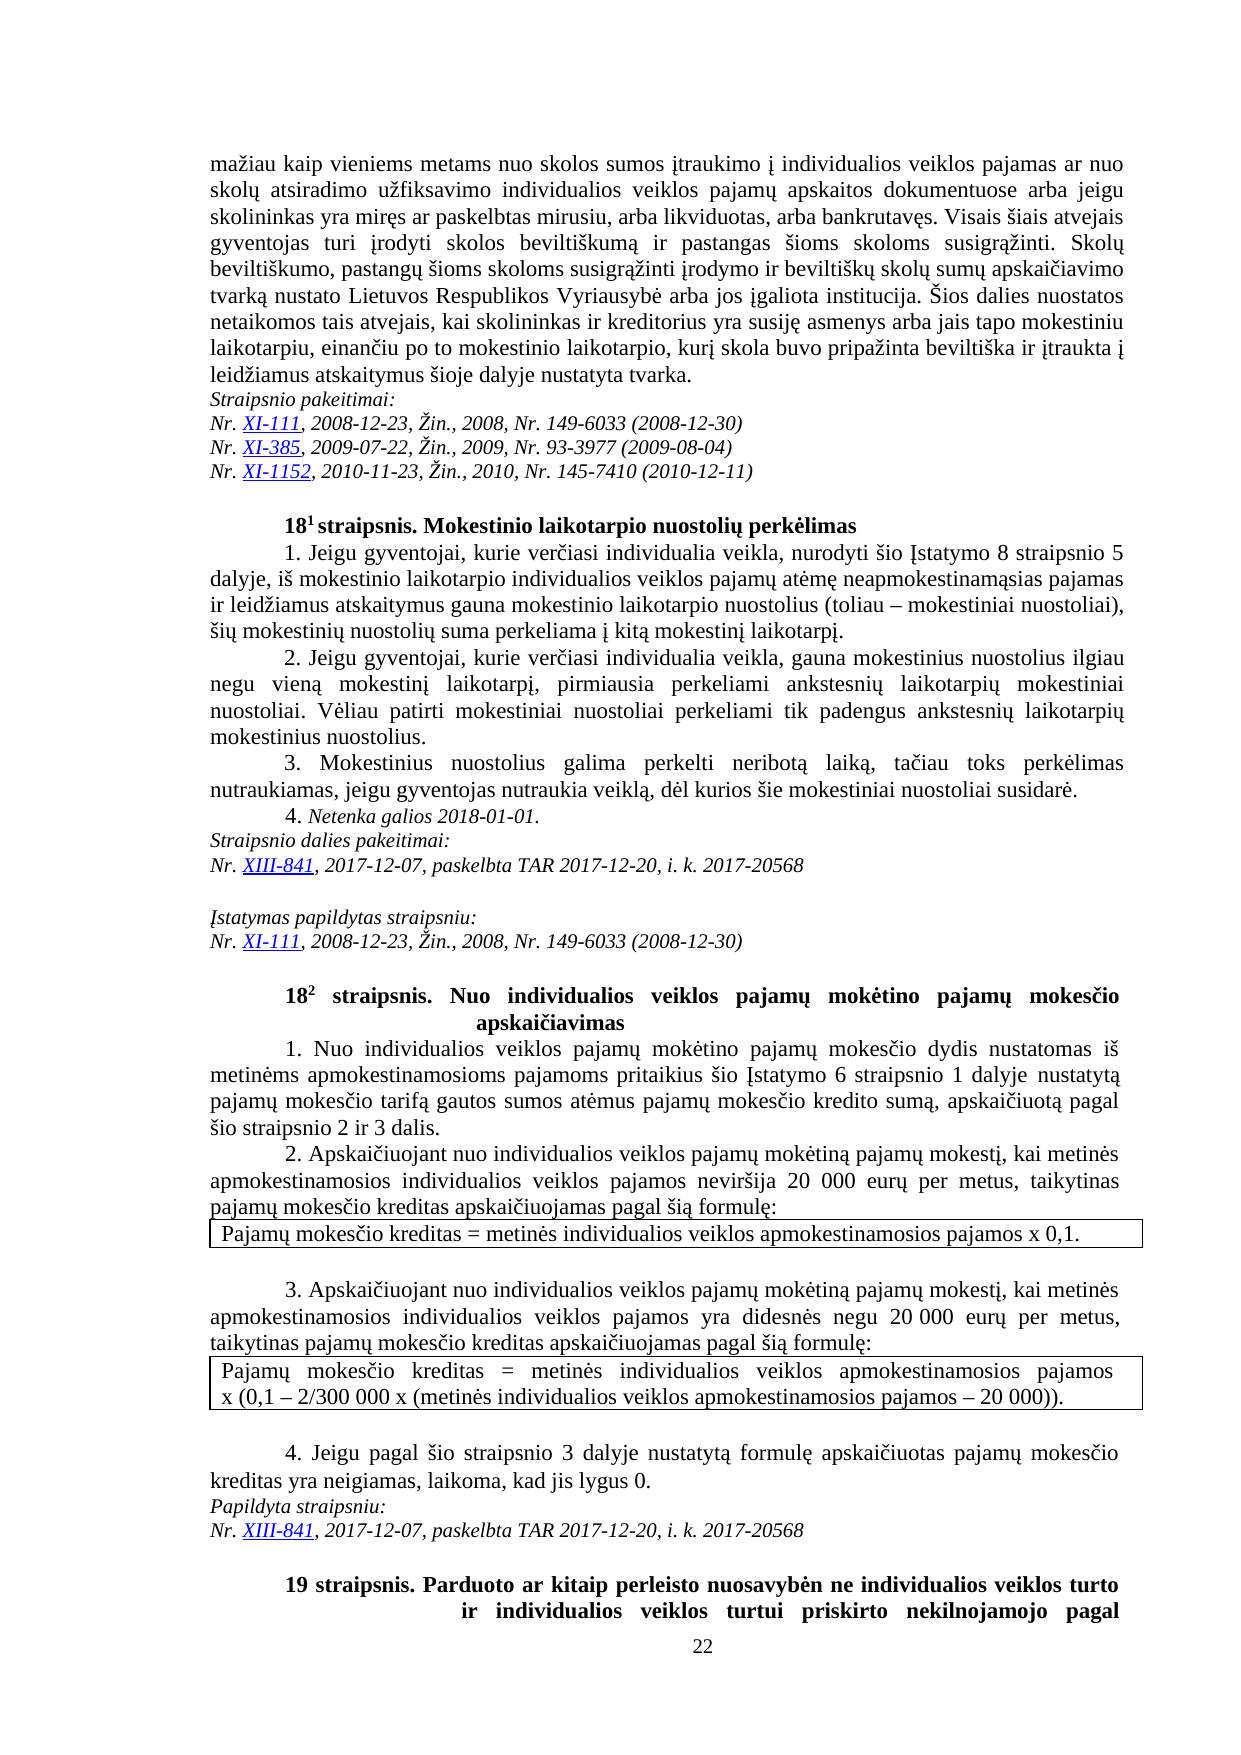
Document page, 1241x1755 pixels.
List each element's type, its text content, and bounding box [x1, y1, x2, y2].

text Nr. XI-111, 2008-12-23, Žin., 2008, Nr. 149-6033 (2008-12-30) [210, 929, 1126, 953]
text Nr. XIII-841, 2017-12-07, paskelbta TAR 2017-12-20, i. k. 2017-20568 [210, 852, 1120, 877]
text Nr. XI-111, 2008-12-23, Žin., 2008, Nr. 149-6033 (2008-12-30) [210, 411, 1126, 435]
text Straipsnio dalies pakeitimai: [210, 828, 1120, 852]
text 3. Apskaičiuojant nuo individualios veiklos pajamų mokėtiną pajamų mokestį, kai metinės apmokestinamosios individualios veiklos pajamos yra didesnės negu 20 000 eurų per metus, taikytinas pajamų mokesčio kreditas apskaičiuojamas pagal šią formulę: [210, 1277, 1120, 1356]
text 19 straipsnis. Parduoto ar kitaip perleisto nuosavybėn ne individualios veiklos turto ir individualios veiklos turtui priskirto nekilnojamojo pagal [285, 1571, 1120, 1624]
text 3. Mokestinius nuostolius galima perkelti neribotą laiką, tačiau toks perkėlimas nutraukiamas, jeigu gyventojas nutraukia veiklą, dėl kurios šie mokestiniai nuostoliai susidarė. [210, 749, 1126, 802]
text 1. Jeigu gyventojai, kurie verčiasi individualia veikla, nurodyti šio Įstatymo 8 straipsnio 5 dalyje, iš mokestinio laikotarpio individualios veiklos pajamų atėmę neapmokestinamąsias pajamas ir leidžiamus atskaitymus gauna mokestinio laikotarpio nuostolius (toliau – mokestiniai nuostoliai), šių mokestinių nuostolių suma perkeliama į kitą mokestinį laikotarpį. [210, 538, 1126, 644]
text mažiau kaip vieniems metams nuo skolos sumos įtraukimo į individualios veiklos pajamas ar nuo skolų atsiradimo užfiksavimo individualios veiklos pajamų apskaitos dokumentuose arba jeigu skolininkas yra miręs ar paskelbtas mirusiu, arba likviduotas, arba bankrutavęs. Visais šiais atvejais gyventojas turi įrodyti skolos beviltiškumą ir pastangas šioms skoloms susigrąžinti. Skolų beviltiškumo, pastangų šioms skoloms susigrąžinti įrodymo ir beviltiškų skolų sumų apskaičiavimo tvarką nustato Lietuvos Respublikos Vyriausybė arba jos įgaliota institucija. Šios dalies nuostatos netaikomos tais atvejais, kai skolininkas ir kreditorius yra susiję asmenys arba jais tapo mokestiniu laikotarpiu, einančiu po to mokestinio laikotarpio, kurį skola buvo pripažinta beviltiška ir įtraukta į leidžiamus atskaitymus šioje dalyje nustatyta tvarka. [210, 150, 1126, 387]
text Įstatymas papildytas straipsniu: [210, 905, 1126, 929]
text Nr. XIII-841, 2017-12-07, paskelbta TAR 2017-12-20, i. k. 2017-20568 [210, 1518, 1120, 1542]
text Nr. XI-385, 2009-07-22, Žin., 2009, Nr. 93-3977 (2009-08-04) [210, 435, 1126, 459]
text 2. Apskaičiuojant nuo individualios veiklos pajamų mokėtiną pajamų mokestį, kai metinės apmokestinamosios individualios veiklos pajamos neviršija 20 000 eurų per metus, taikytinas pajamų mokesčio kreditas apskaičiuojamas pagal šią formulę: [210, 1140, 1120, 1219]
text 1. Nuo individualios veiklos pajamų mokėtino pajamų mokesčio dydis nustatomas iš metinėms apmokestinamosioms pajamoms pritaikius šio Įstatymo 6 straipsnio 1 dalyje nustatytą pajamų mokesčio tarifą gautos sumos atėmus pajamų mokesčio kredito sumą, apskaičiuotą pagal šio straipsnio 2 ir 3 dalis. [210, 1035, 1120, 1140]
text 2. Jeigu gyventojai, kurie verčiasi individualia veikla, gauna mokestinius nuostolius ilgiau negu vieną mokestinį laikotarpį, pirmiausia perkeliami ankstesnių laikotarpių mokestiniai nuostoliai. Vėliau patirti mokestiniai nuostoliai perkeliami tik padengus ankstesnių laikotarpių mokestinius nuostolius. [210, 644, 1126, 749]
text Straipsnio pakeitimai: [210, 387, 1126, 411]
text 182 straipsnis. Nuo individualios veiklos pajamų mokėtino pajamų mokesčio apskaičiavimas [285, 982, 1120, 1035]
text 4. Netenka galios 2018-01-01. [210, 802, 1126, 828]
text 4. Jeigu pagal šio straipsnio 3 dalyje nustatytą formulę apskaičiuotas pajamų mokesčio kreditas yra neigiamas, laikoma, kad jis lygus 0. [210, 1439, 1120, 1494]
text 181 straipsnis. Mokestinio laikotarpio nuostolių perkėlimas [210, 512, 1126, 538]
text Nr. XI-1152, 2010-11-23, Žin., 2010, Nr. 145-7410 (2010-12-11) [210, 459, 1126, 483]
text Papildyta straipsniu: [210, 1494, 1120, 1518]
table_header Pajamų mokesčio kreditas = metinės individualios veiklos apmokestinamosios pajamos x (0,1 – 2/300 000 x (metinės individualios veiklos apmokestinamosios pajamos – 20 000)). [211, 1357, 1142, 1409]
table_header Pajamų mokesčio kreditas = metinės individualios veiklos apmokestinamosios pajamos x 0,1. [211, 1220, 1142, 1247]
